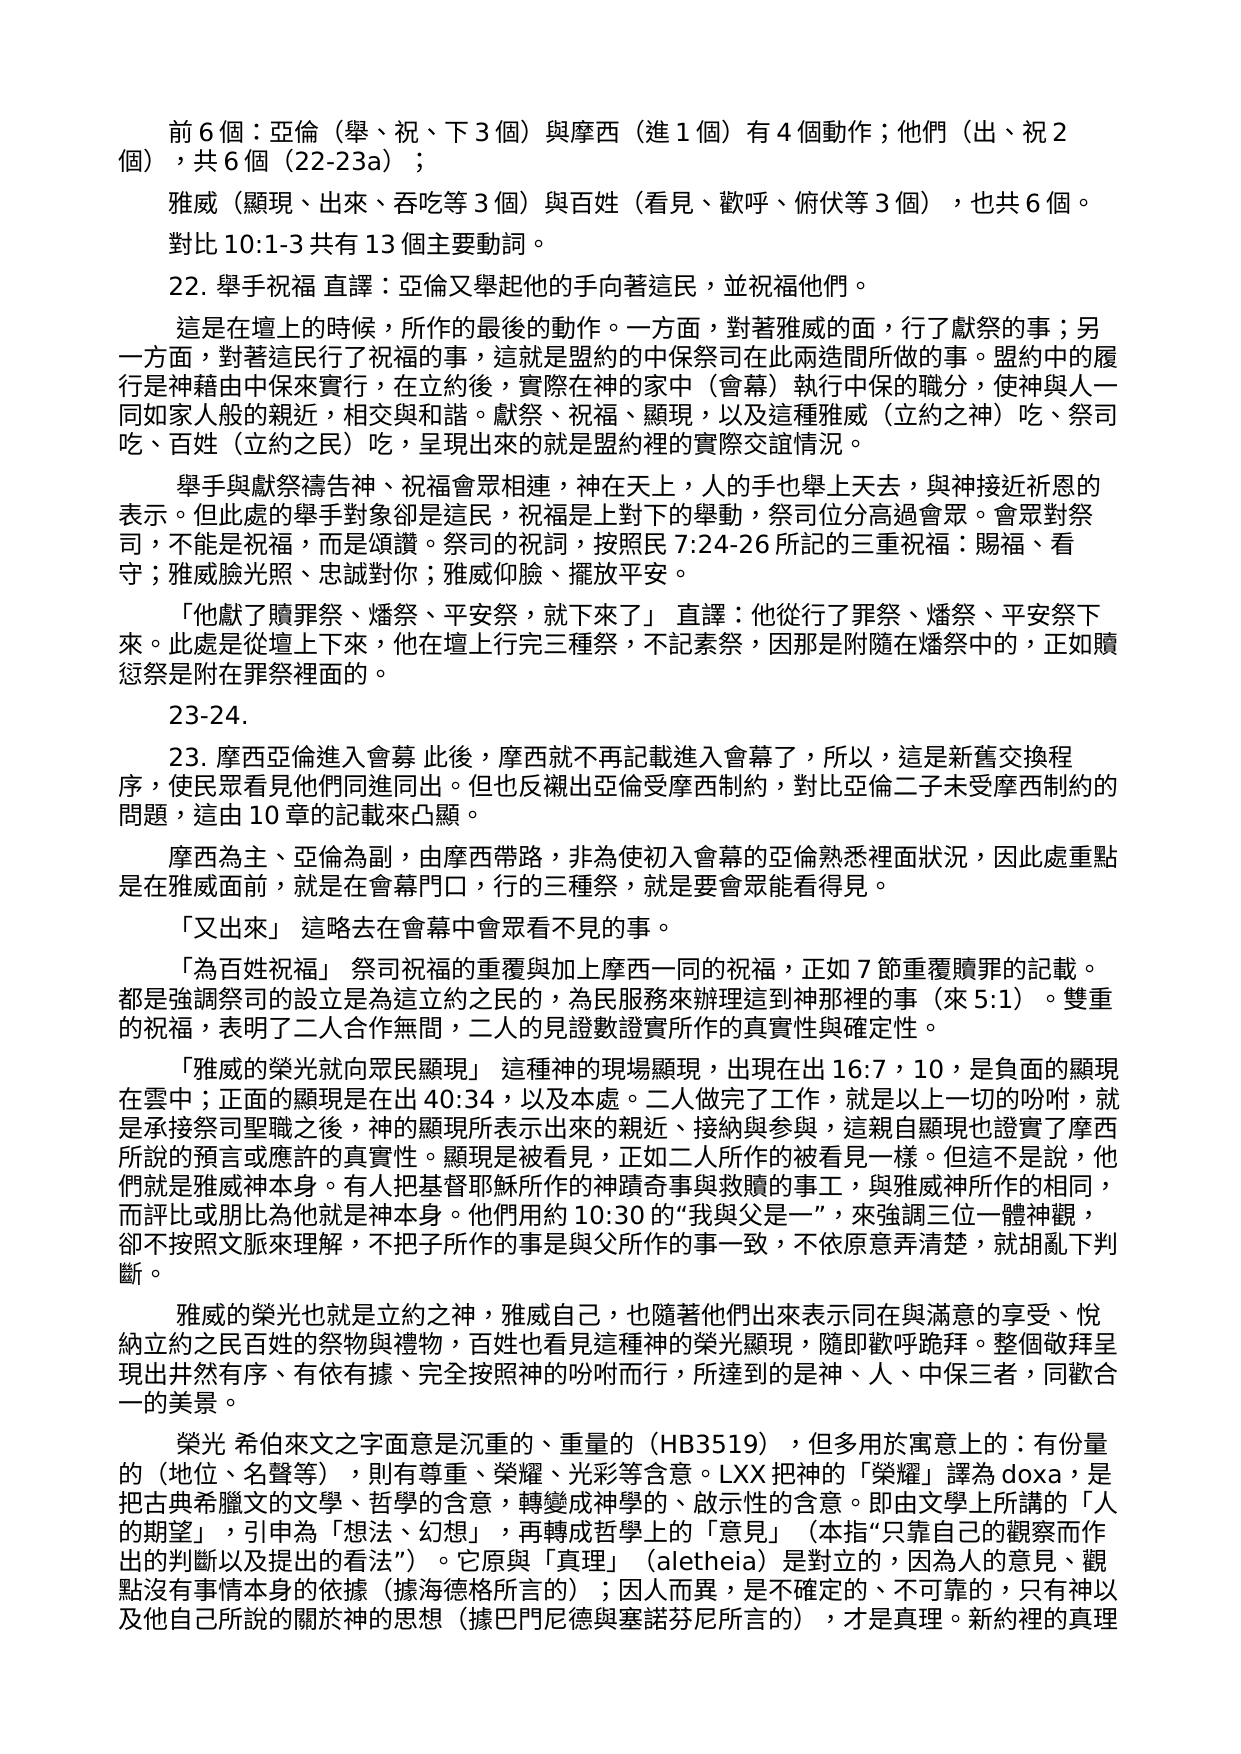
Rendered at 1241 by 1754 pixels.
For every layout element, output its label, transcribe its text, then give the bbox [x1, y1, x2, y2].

text 摩西為主、亞倫為副，由摩西帶路，非為使初入會幕的亞倫熟悉裡面狀況，因此處重點是在雅威面前，就是在會幕門口，行的三種祭，就是要會眾能看得見。 [118, 843, 1122, 901]
text 對比10:1-3共有13個主要動詞。 [118, 231, 1122, 260]
text 22. 舉手祝福 直譯：亞倫又舉起他的手向著這民，並祝福他們。 [118, 272, 1122, 301]
text 23-24. [118, 701, 1122, 731]
text 雅威（顯現、出來、吞吃等3個）與百姓（看見、歡呼、俯伏等3個），也共6個。 [118, 189, 1122, 218]
text 23. 摩西亞倫進入會募 此後，摩西就不再記載進入會幕了，所以，這是新舊交換程序，使民眾看見他們同進同出。但也反襯出亞倫受摩西制約，對比亞倫二子未受摩西制約的問題，這由10章的記載來凸顯。 [118, 743, 1122, 831]
text 「雅威的榮光就向眾民顯現」 這種神的現場顯現，出現在出16:7，10，是負面的顯現在雲中；正面的顯現是在出40:34，以及本處。二人做完了工作，就是以上一切的吩咐，就是承接祭司聖職之後，神的顯現所表示出來的親近、接納與参與，這親自顯現也證實了摩西所說的預言或應許的真實性。顯現是被看見，正如二人所作的被看見一樣。但這不是說，他們就是雅威神本身。有人把基督耶穌所作的神蹟奇事與救贖的事工，與雅威神所作的相同，而評比或朋比為他就是神本身。他們用約10:30的“我與父是一”，來強調三位一體神觀，卻不按照文脈來理解，不把子所作的事是與父所作的事一致，不依原意弄清楚，就胡亂下判斷。 [118, 1056, 1122, 1289]
text 榮光 希伯來文之字面意是沉重的、重量的（HB3519），但多用於寓意上的：有份量的（地位、名聲等），則有尊重、榮耀、光彩等含意。LXX把神的「榮耀」譯為doxa，是把古典希臘文的文學、哲學的含意，轉變成神學的、啟示性的含意。即由文學上所講的「人的期望」，引申為「想法、幻想」，再轉成哲學上的「意見」（本指“只靠自己的觀察而作出的判斷以及提出的看法”）。它原與「真理」（aletheia）是對立的，因為人的意見、觀點沒有事情本身的依據（據海德格所言的）；因人而異，是不確定的、不可靠的，只有神以及他自己所說的關於神的思想（據巴門尼德與塞諾芬尼所言的），才是真理。新約裡的真理 [118, 1431, 1122, 1635]
text 這是在壇上的時候，所作的最後的動作。一方面，對著雅威的面，行了獻祭的事；另一方面，對著這民行了祝福的事，這就是盟約的中保祭司在此兩造間所做的事。盟約中的履行是神藉由中保來實行，在立約後，實際在神的家中（會幕）執行中保的職分，使神與人一同如家人般的親近，相交與和諧。獻祭、祝福、顯現，以及這種雅威（立約之神）吃、祭司吃、百姓（立約之民）吃，呈現出來的就是盟約裡的實際交誼情況。 [118, 314, 1122, 460]
text 「他獻了贖罪祭、燔祭、平安祭，就下來了」 直譯：他從行了罪祭、燔祭、平安祭下來。此處是從壇上下來，他在壇上行完三種祭，不記素祭，因那是附隨在燔祭中的，正如贖愆祭是附在罪祭裡面的。 [118, 601, 1122, 689]
text 雅威的榮光也就是立約之神，雅威自己，也隨著他們出來表示同在與滿意的享受、悅納立約之民百姓的祭物與禮物，百姓也看見這種神的榮光顯現，隨即歡呼跪拜。整個敬拜呈現出井然有序、有依有據、完全按照神的吩咐而行，所達到的是神、人、中保三者，同歡合一的美景。 [118, 1301, 1122, 1418]
text 前6個：亞倫（舉、祝、下3個）與摩西（進1個）有4個動作；他們（出、祝2個），共6個（22-23a）； [118, 118, 1122, 176]
text 舉手與獻祭禱告神、祝福會眾相連，神在天上，人的手也舉上天去，與神接近祈恩的表示。但此處的舉手對象卻是這民，祝福是上對下的舉動，祭司位分高過會眾。會眾對祭司，不能是祝福，而是頌讚。祭司的祝詞，按照民7:24-26所記的三重祝福：賜福、看守；雅威臉光照、忠誠對你；雅威仰臉、擺放平安。 [118, 472, 1122, 589]
text 「為百姓祝福」 祭司祝福的重覆與加上摩西一同的祝福，正如7節重覆贖罪的記載。都是強調祭司的設立是為這立約之民的，為民服務來辦理這到神那裡的事（來5:1）。雙重的祝福，表明了二人合作無間，二人的見證數證實所作的真實性與確定性。 [118, 956, 1122, 1043]
text 「又出來」 這略去在會幕中會眾看不見的事。 [118, 914, 1122, 943]
